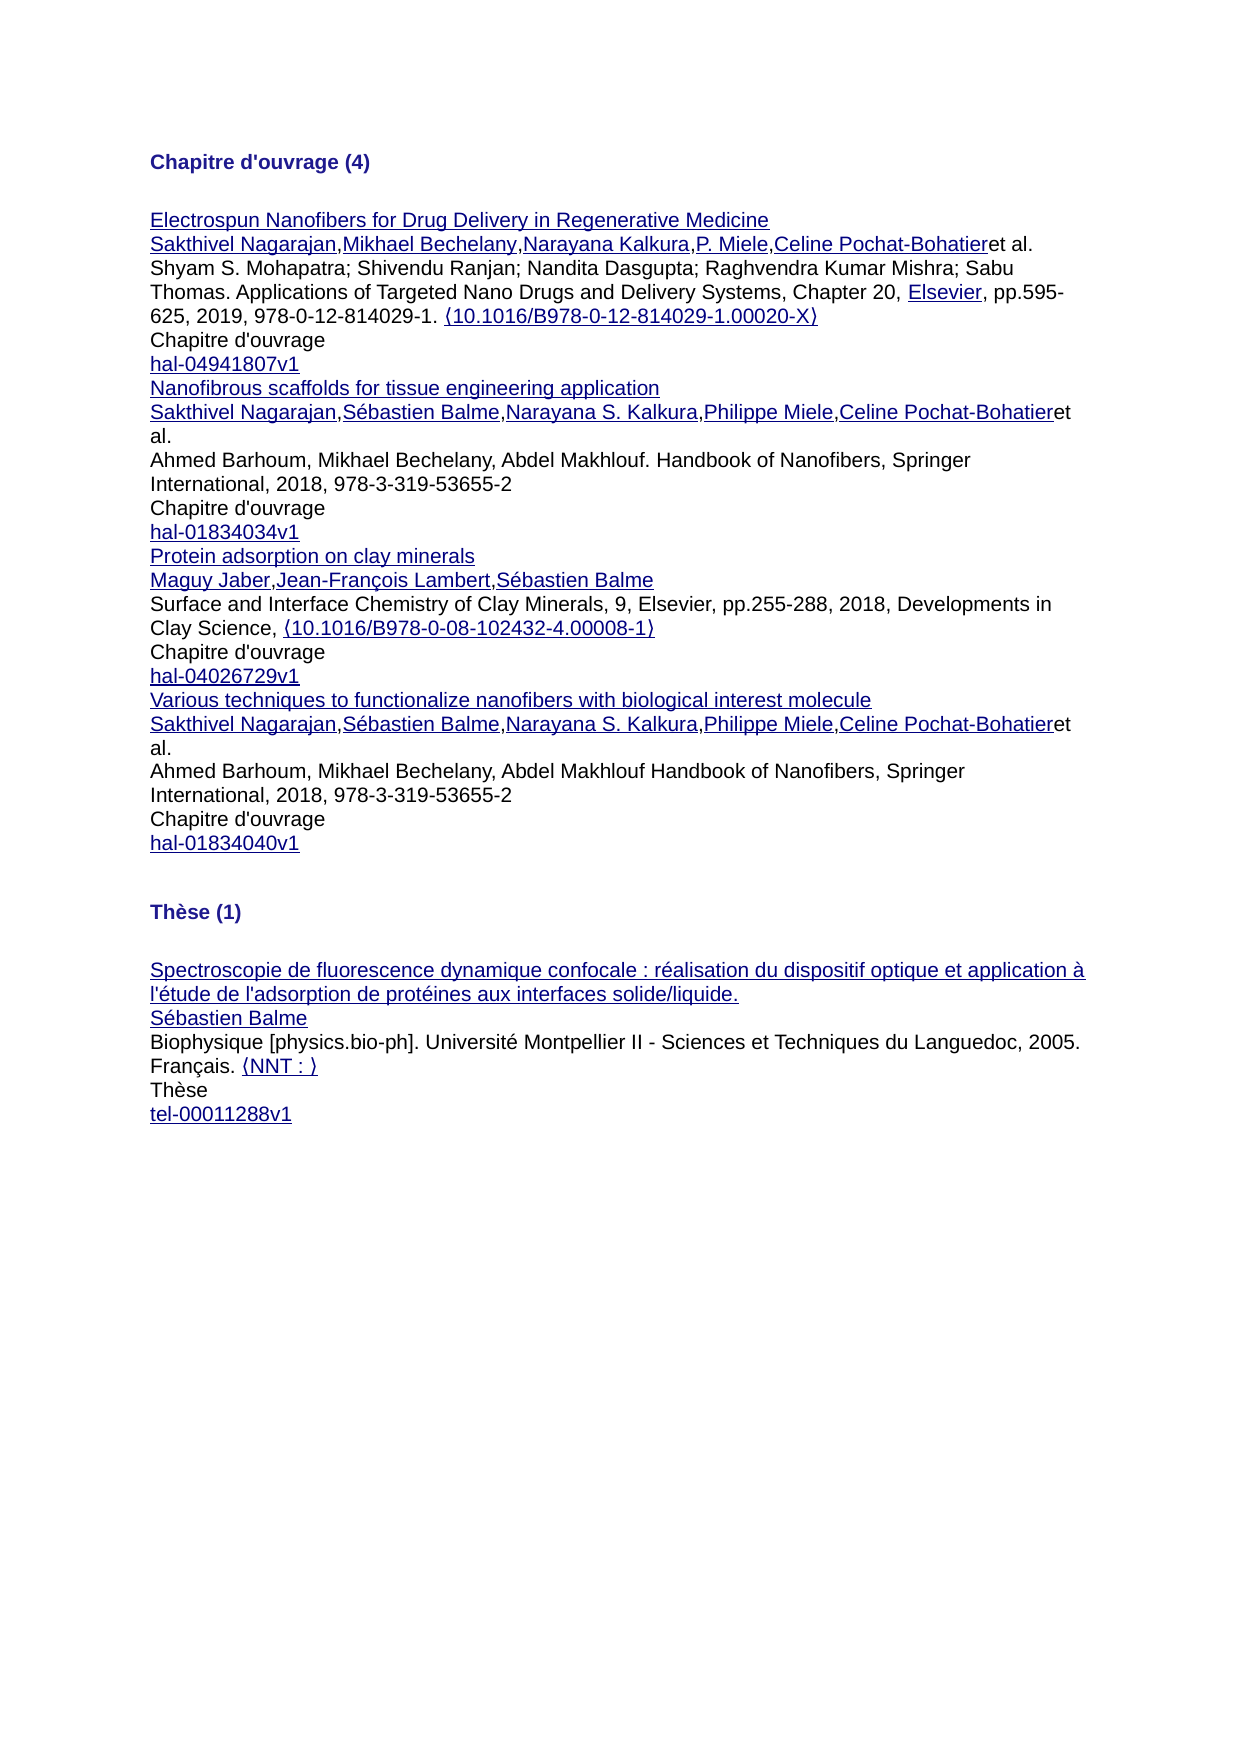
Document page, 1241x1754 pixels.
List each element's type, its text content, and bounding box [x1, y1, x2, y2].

subtitle Chapitre d'ouvrage (4) [150, 150, 1090, 174]
table_header Electrospun Nanofibers for Drug Delivery in Regenerative Medicine Sakthivel Nagarajan,Mikhael Bechelany,Narayana Kalkura,P. Miele,Celine Pochat-Bohatieret al. Shyam S. Mohapatra; Shivendu Ranjan; Nandita Dasgupta; Raghvendra Kumar Mishra; Sabu Thomas. Applications of Targeted Nano Drugs and Delivery Systems, Chapter 20, Elsevier, pp.595-625, 2019, 978-0-12-814029-1. ⟨10.1016/B978-0-12-814029-1.00020-X⟩ Chapitre d'ouvrage hal-04941807v1 [150, 208, 1090, 376]
table_cell Nanofibrous scaffolds for tissue engineering application Sakthivel Nagarajan,Sébastien Balme,Narayana S. Kalkura,Philippe Miele,Celine Pochat-Bohatieret al. Ahmed Barhoum, Mikhael Bechelany, Abdel Makhlouf. Handbook of Nanofibers, Springer International, 2018, 978-3-319-53655-2 Chapitre d'ouvrage hal-01834034v1 [150, 376, 1090, 544]
subtitle Thèse (1) [150, 900, 1090, 924]
table_header Spectroscopie de fluorescence dynamique confocale : réalisation du dispositif optique et application à l'étude de l'adsorption de protéines aux interfaces solide/liquide. Sébastien Balme Biophysique [physics.bio-ph]. Université Montpellier II - Sciences et Techniques du Languedoc, 2005. Français. ⟨NNT : ⟩ Thèse tel-00011288v1 [150, 958, 1090, 1126]
table_cell Various techniques to functionalize nanofibers with biological interest molecule Sakthivel Nagarajan,Sébastien Balme,Narayana S. Kalkura,Philippe Miele,Celine Pochat-Bohatieret al. Ahmed Barhoum, Mikhael Bechelany, Abdel Makhlouf Handbook of Nanofibers, Springer International, 2018, 978-3-319-53655-2 Chapitre d'ouvrage hal-01834040v1 [150, 688, 1090, 855]
table_cell Protein adsorption on clay minerals Maguy Jaber,Jean-François Lambert,Sébastien Balme Surface and Interface Chemistry of Clay Minerals, 9, Elsevier, pp.255-288, 2018, Developments in Clay Science, ⟨10.1016/B978-0-08-102432-4.00008-1⟩ Chapitre d'ouvrage hal-04026729v1 [150, 544, 1090, 687]
